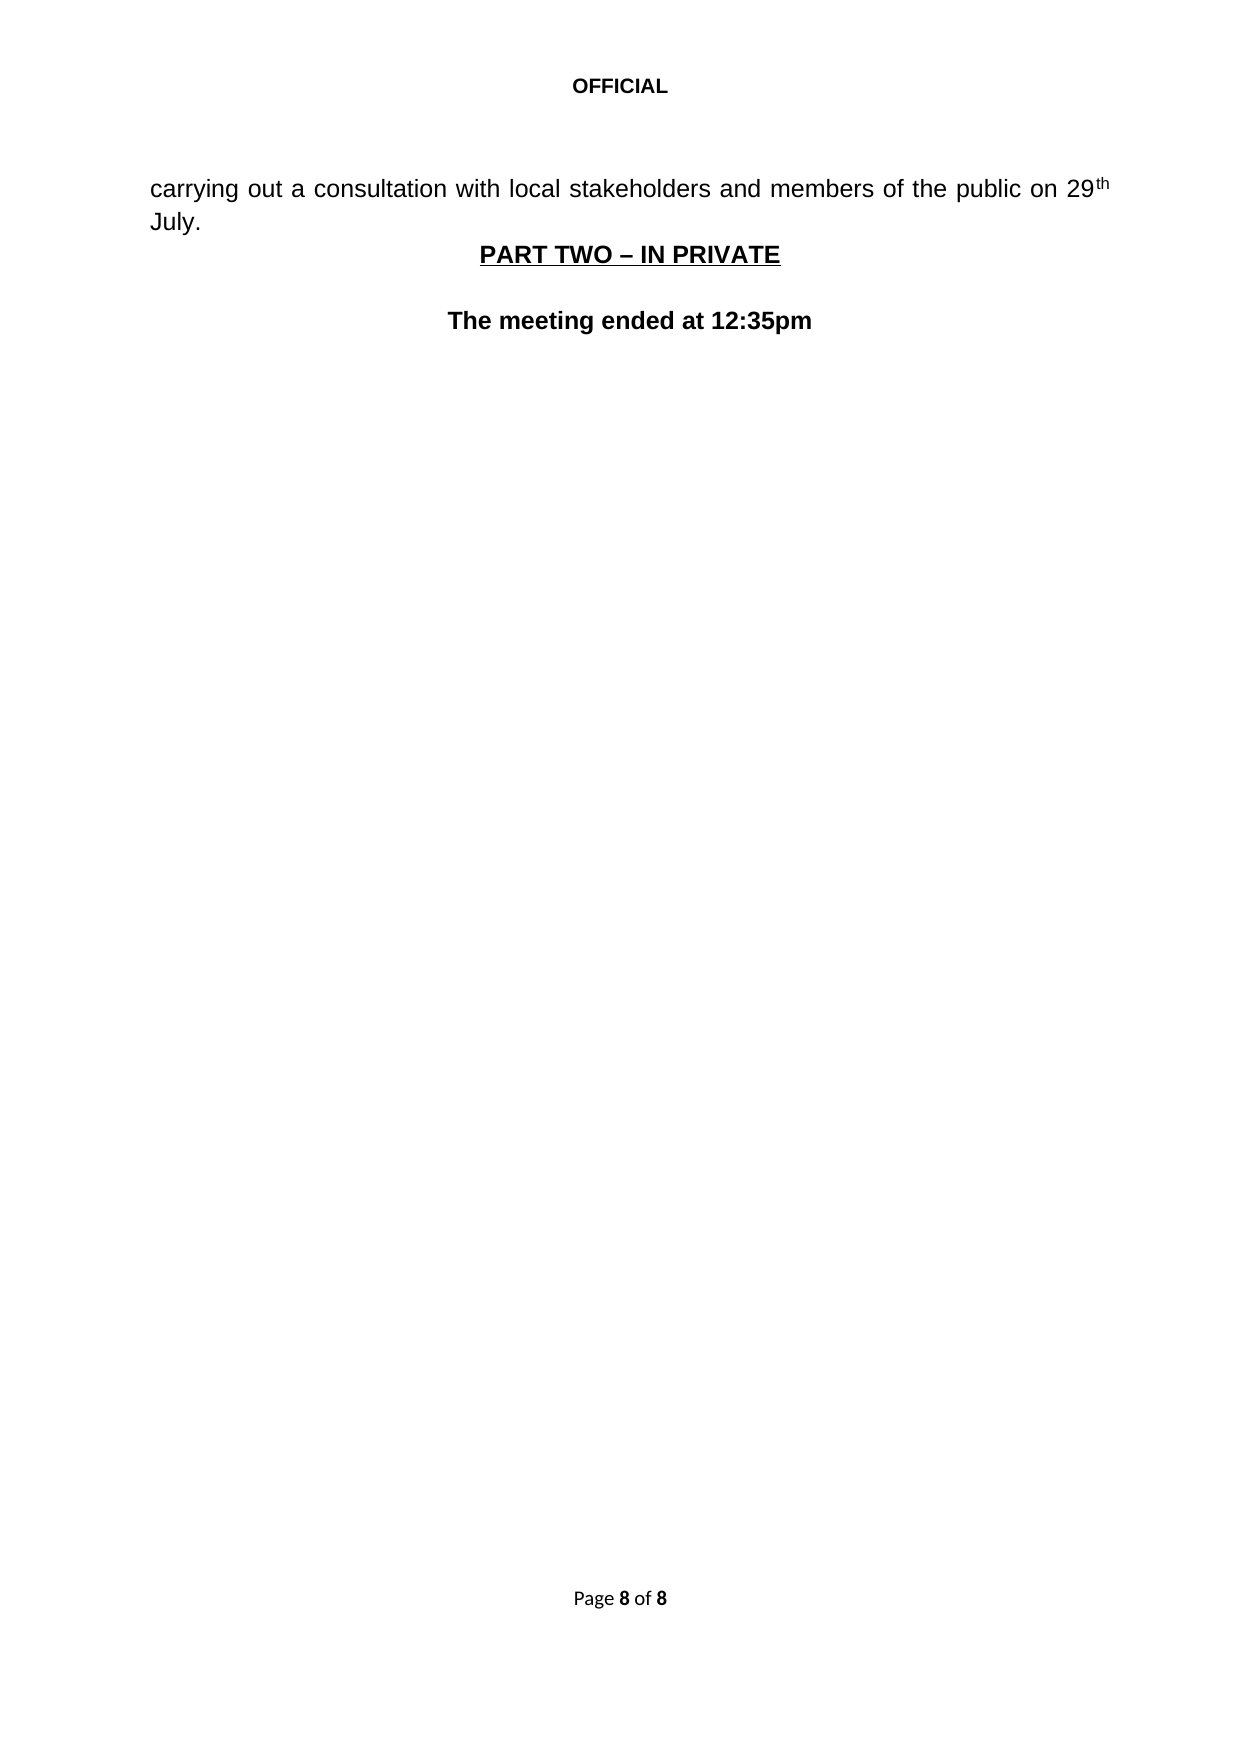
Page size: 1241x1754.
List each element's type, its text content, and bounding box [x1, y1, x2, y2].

text carrying out a consultation with local stakeholders and members of the public on 29th July. [150, 174, 1110, 236]
text PART TWO – IN PRIVATE [150, 240, 1110, 269]
text The meeting ended at 12:35pm [150, 306, 1110, 335]
